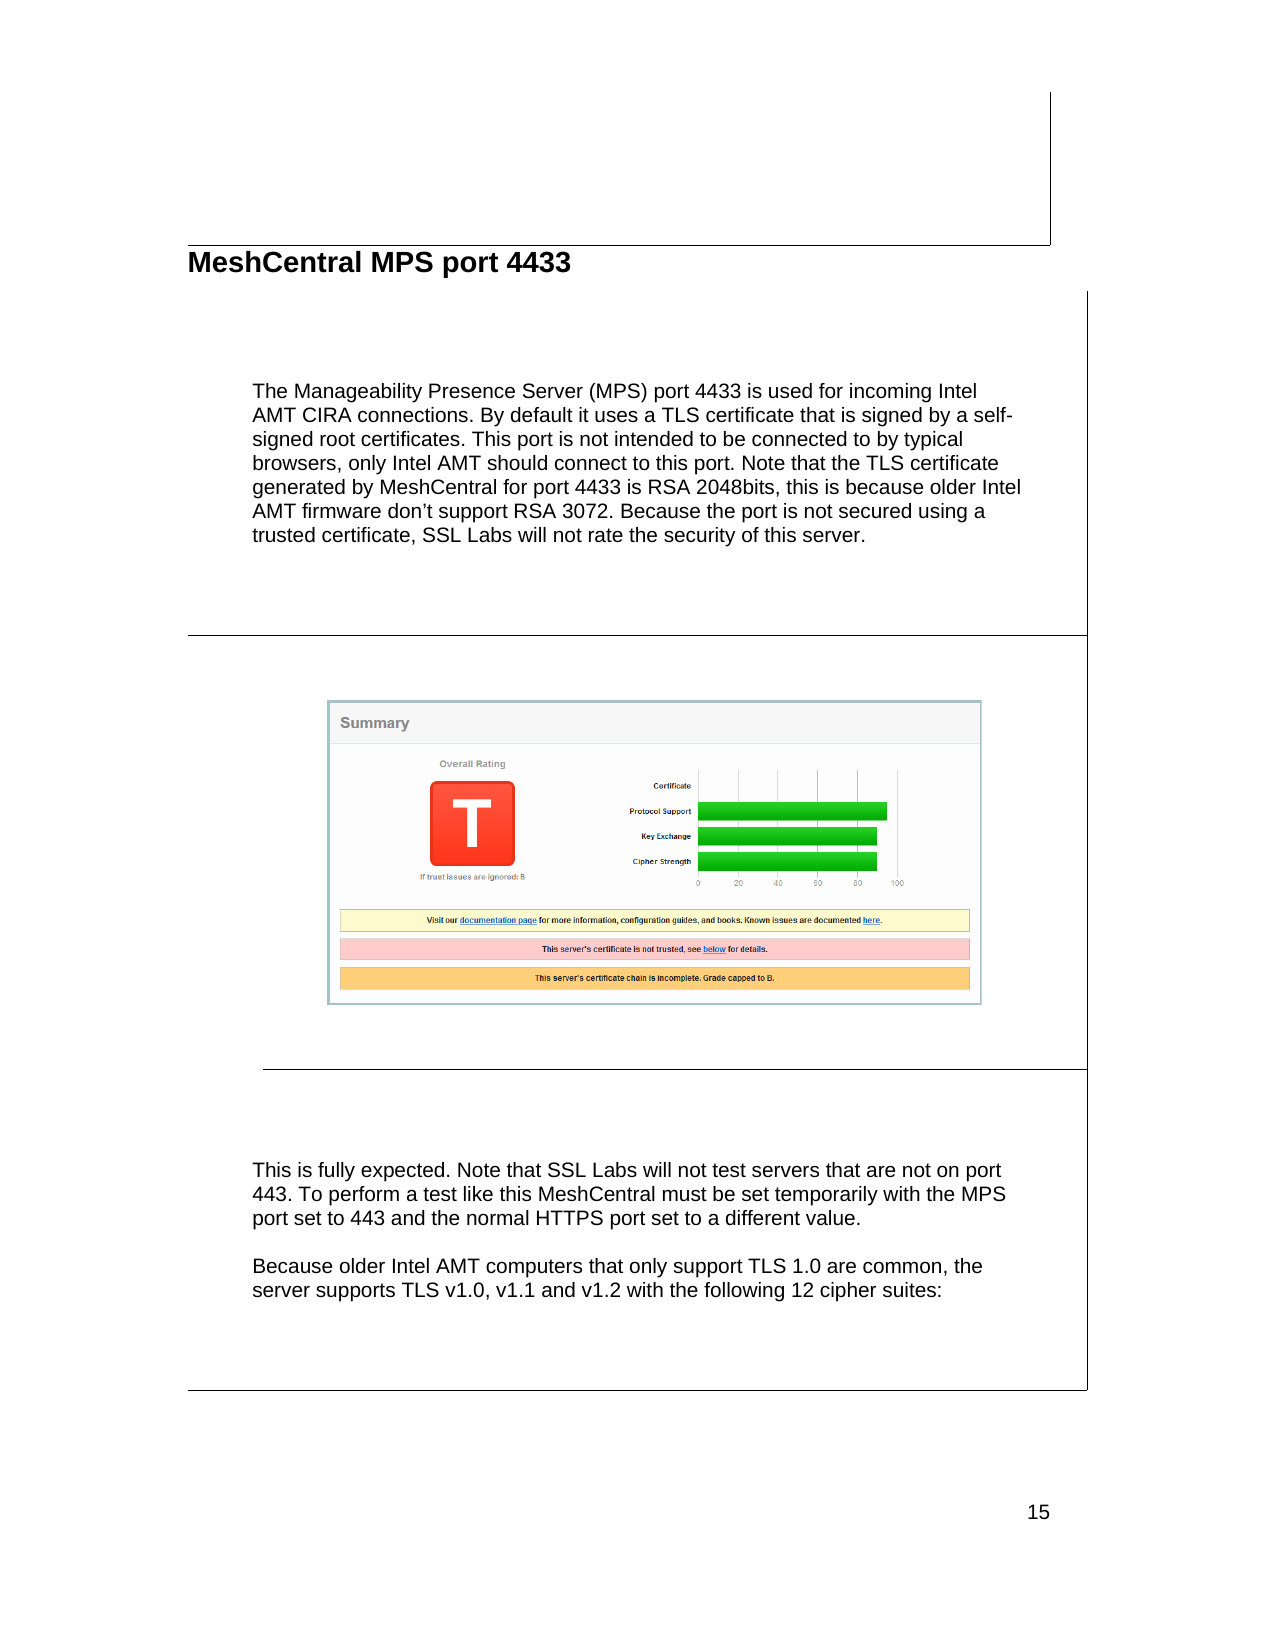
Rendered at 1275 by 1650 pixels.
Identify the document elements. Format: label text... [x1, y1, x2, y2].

text The Manageability Presence Server (MPS) port 4433 is used for incoming Intel AMT CIRA connections. By default it uses a TLS certificate that is signed by a self-signed root certificates. This port is not intended to be connected to by typical browsers, only Intel AMT should connect to this port. Note that the TLS certificate generated by MeshCentral for port 4433 is RSA 2048bits, this is because older Intel AMT firmware don’t support RSA 3072. Because the port is not secured using a trusted certificate, SSL Labs will not rate the security of this server. [187, 379, 1087, 547]
subtitle MeshCentral MPS port 4433 [187, 245, 1087, 278]
text This is fully expected. Note that SSL Labs will not test servers that are not on port 443. To perform a test like this MeshCentral must be set temporarily with the MPS port set to 443 and the normal HTTPS port set to a different value. [187, 1158, 1087, 1230]
text Because older Intel AMT computers that only support TLS 1.0 are common, the server supports TLS v1.0, v1.1 and v1.2 with the following 12 cipher suites: [187, 1254, 1087, 1302]
